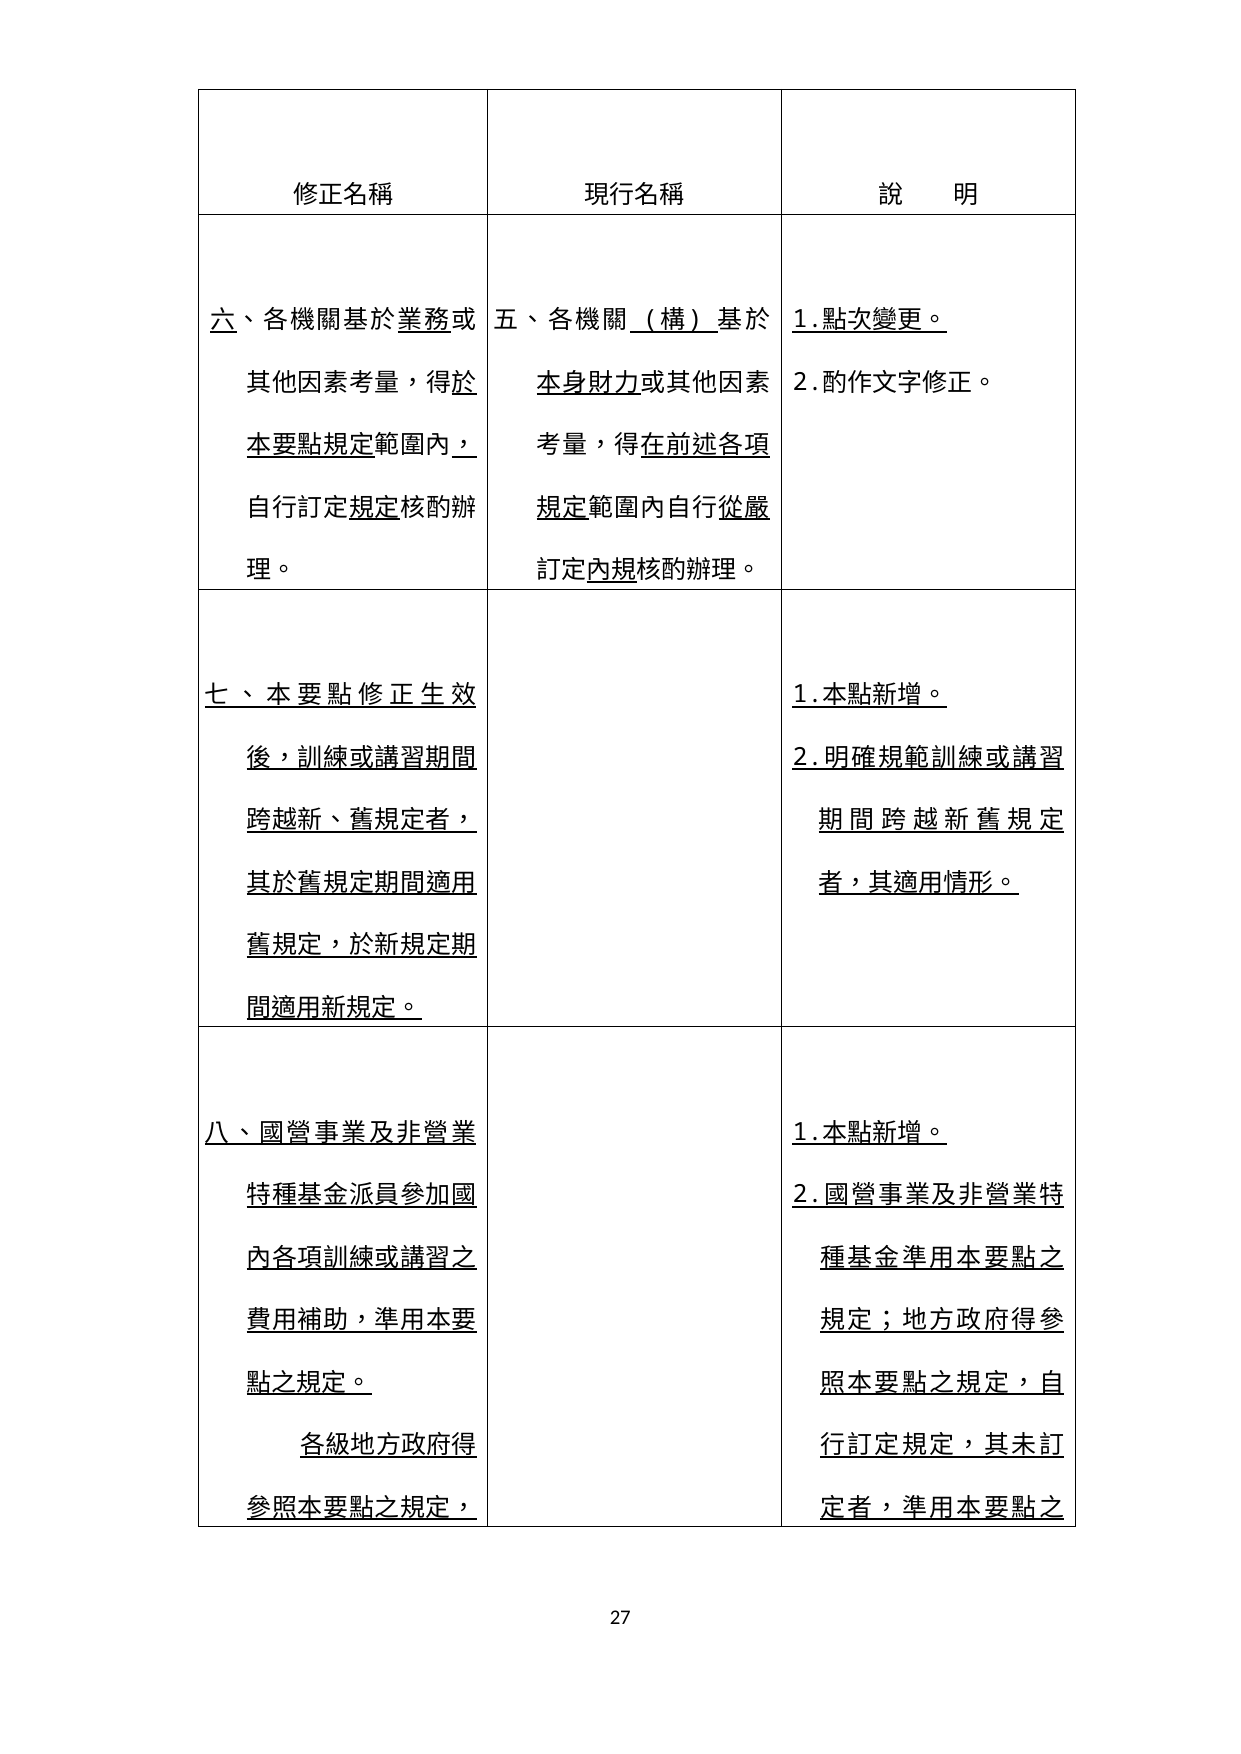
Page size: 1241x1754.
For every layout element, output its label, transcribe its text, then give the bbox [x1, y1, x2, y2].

table_cell 七、本要點修正生效後，訓練或講習期間跨越新、舊規定者，其於舊規定期間適用舊規定，於新規定期間適用新規定。 [199, 590, 487, 1026]
table_cell [488, 590, 781, 1026]
table_cell 1.本點新增。 2.明確規範訓練或講習期間跨越新舊規定者，其適用情形。 [782, 590, 1075, 1026]
table_cell [488, 1027, 781, 1526]
table_header 現行名稱 [488, 90, 781, 214]
table_cell 五、各機關 (構) 基於本身財力或其他因素考量，得在前述各項規定範圍內自行從嚴訂定內規核酌辦理。 [488, 215, 781, 589]
table_cell 六、各機關基於業務或其他因素考量，得於本要點規定範圍內，自行訂定規定核酌辦理。 [199, 215, 487, 589]
table_cell 1.本點新增。 2.國營事業及非營業特種基金準用本要點之規定；地方政府得參照本要點之規定，自行訂定規定，其未訂定者，準用本要點之 [782, 1027, 1075, 1526]
table_header 修正名稱 [199, 90, 487, 214]
table_header 說 明 [782, 90, 1075, 214]
table_cell 八、國營事業及非營業特種基金派員參加國內各項訓練或講習之費用補助，準用本要點之規定。 各級地方政府得參照本要點之規定， [199, 1027, 487, 1526]
table_cell 1.點次變更。 2.酌作文字修正。 [782, 215, 1075, 589]
